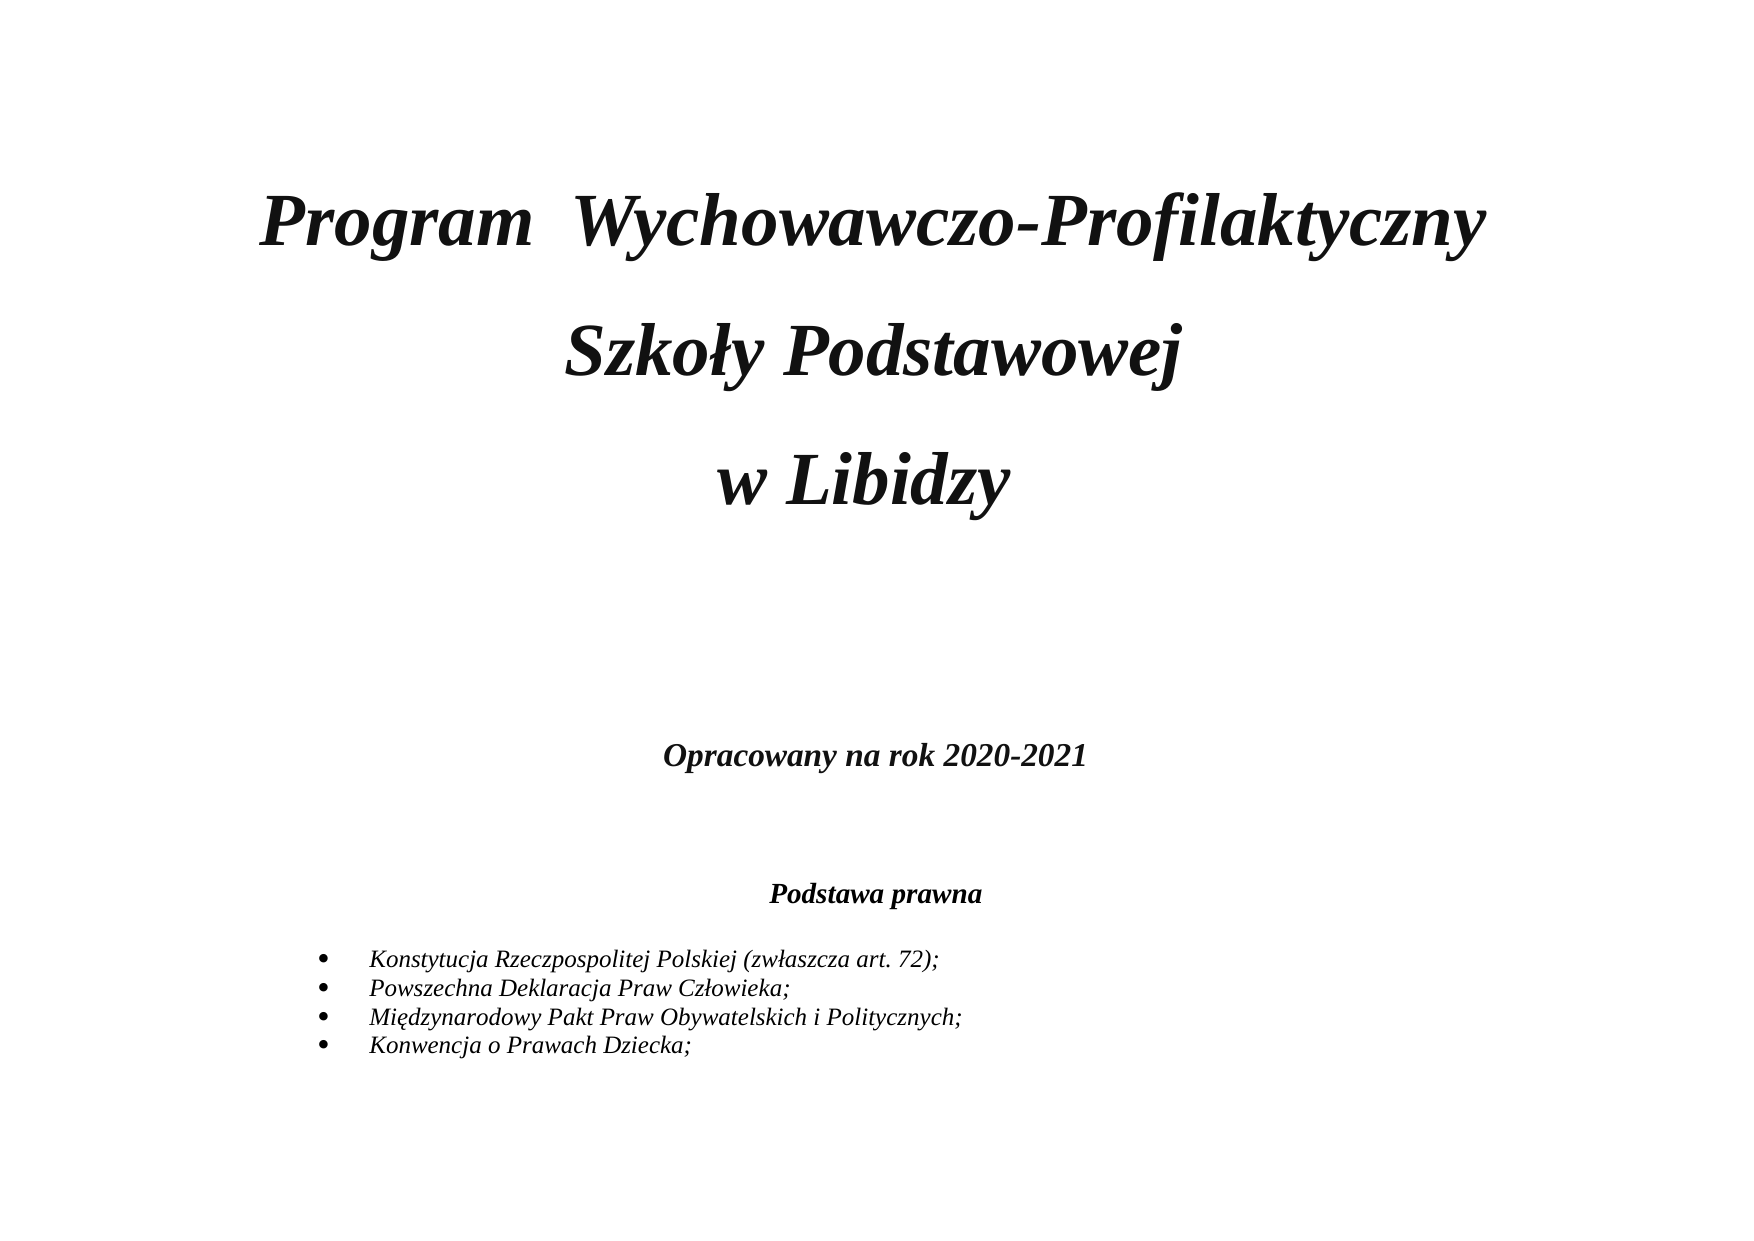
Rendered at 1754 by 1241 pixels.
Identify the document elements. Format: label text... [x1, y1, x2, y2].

list Międzynarodowy Pakt Praw Obywatelskich i Politycznych; [319, 1002, 1606, 1030]
list Powszechna Deklaracja Praw Człowieka; [319, 973, 1606, 1001]
list Konwencja o Prawach Dziecka; [319, 1031, 1606, 1059]
text Program Wychowawczo-Profilaktyczny [148, 176, 1606, 262]
list Konstytucja Rzeczpospolitej Polskiej (zwłaszcza art. 72); [319, 944, 1606, 972]
text Opracowany na rok 2020-2021 [148, 735, 1606, 773]
text Szkoły Podstawowej [148, 305, 1606, 391]
text w Libidzy [148, 434, 1606, 521]
text Podstawa prawna [148, 877, 1606, 910]
